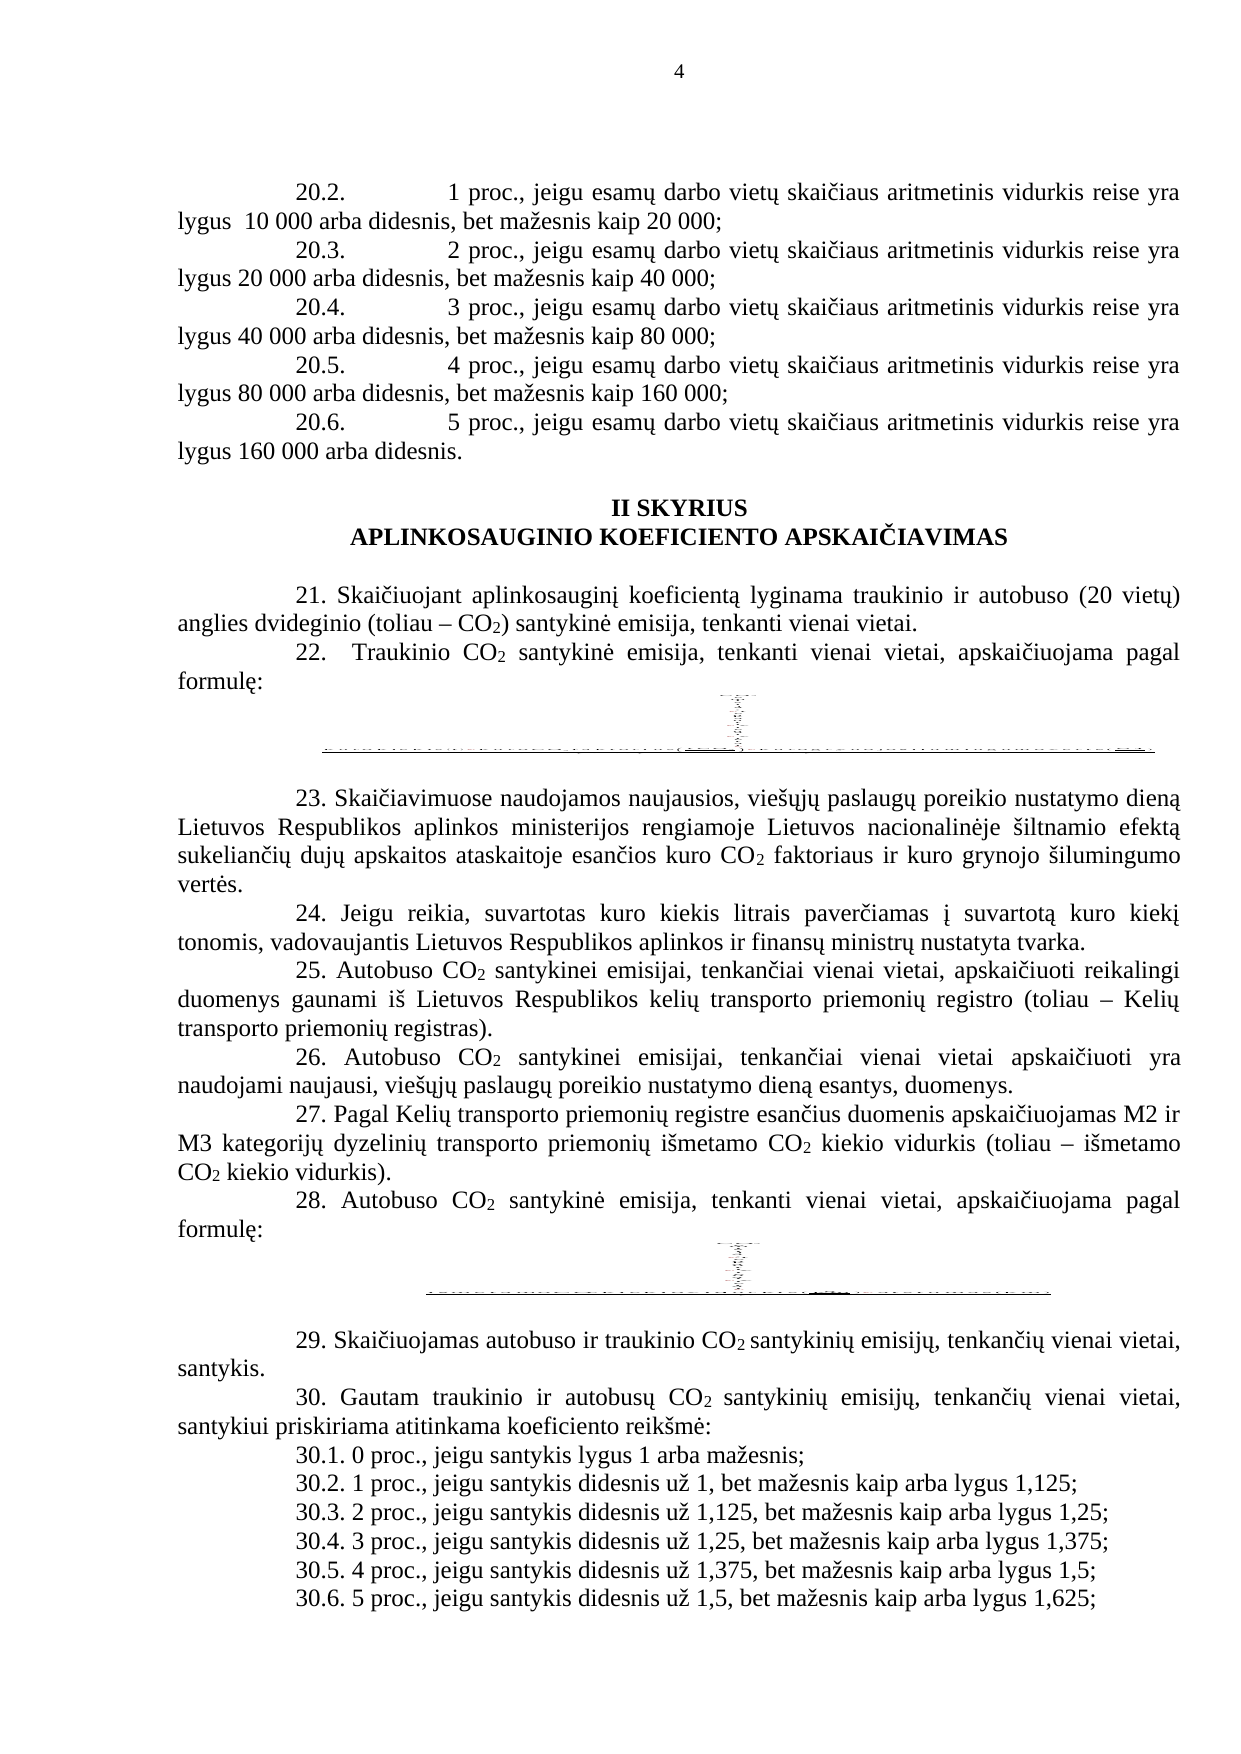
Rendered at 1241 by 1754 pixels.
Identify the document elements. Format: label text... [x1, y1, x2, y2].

text 20.5. 4 proc., jeigu esamų darbo vietų skaičiaus aritmetinis vidurkis reise yra lygus 80 000 arba didesnis, bet mažesnis kaip 160 000; [177, 350, 1181, 407]
text 20.4. 3 proc., jeigu esamų darbo vietų skaičiaus aritmetinis vidurkis reise yra lygus 40 000 arba didesnis, bet mažesnis kaip 80 000; [177, 292, 1181, 350]
text 27. Pagal Kelių transporto priemonių registre esančius duomenis apskaičiuojamas M2 ir M3 kategorijų dyzelinių transporto priemonių išmetamo CO2 kiekio vidurkis (toliau – išmetamo CO2 kiekio vidurkis). [177, 1099, 1181, 1185]
text 29. Skaičiuojamas autobuso ir traukinio CO2 santykinių emisijų, tenkančių vienai vietai, santykis. [177, 1325, 1181, 1382]
text 26. Autobuso CO2 santykinei emisijai, tenkančiai vienai vietai apskaičiuoti yra naudojami naujausi, viešųjų paslaugų poreikio nustatymo dieną esantys, duomenys. [177, 1042, 1181, 1099]
text 30.5. 4 proc., jeigu santykis didesnis už 1,375, bet mažesnis kaip arba lygus 1,5; [177, 1555, 1181, 1583]
text 30.6. 5 proc., jeigu santykis didesnis už 1,5, bet mažesnis kaip arba lygus 1,625; [177, 1583, 1181, 1612]
text 20.3. 2 proc., jeigu esamų darbo vietų skaičiaus aritmetinis vidurkis reise yra lygus 20 000 arba didesnis, bet mažesnis kaip 40 000; [177, 235, 1181, 292]
text 24. Jeigu reikia, suvartotas kuro kiekis litrais paverčiamas į suvartotą kuro kiekį tonomis, vadovaujantis Lietuvos Respublikos aplinkos ir finansų ministrų nustatyta tvarka. [177, 898, 1181, 955]
text 30.2. 1 proc., jeigu santykis didesnis už 1, bet mažesnis kaip arba lygus 1,125; [177, 1468, 1181, 1497]
text II SKYRIUS [177, 493, 1181, 522]
text 20.2. 1 proc., jeigu esamų darbo vietų skaičiaus aritmetinis vidurkis reise yra lygus 10 000 arba didesnis, bet mažesnis kaip 20 000; [177, 177, 1181, 235]
text 28. Autobuso CO2 santykinė emisija, tenkanti vienai vietai, apskaičiuojama pagal formulę: [177, 1185, 1181, 1243]
text 30. Gautam traukinio ir autobusų CO2 santykinių emisijų, tenkančių vienai vietai, santykiui priskiriama atitinkama koeficiento reikšmė: [177, 1382, 1181, 1440]
text 25. Autobuso CO2 santykinei emisijai, tenkančiai vienai vietai, apskaičiuoti reikalingi duomenys gaunami iš Lietuvos Respublikos kelių transporto priemonių registro (toliau – Kelių transporto priemonių registras). [177, 955, 1181, 1042]
text 22. Traukinio CO2 santykinė emisija, tenkanti vienai vietai, apskaičiuojama pagal formulę: [177, 637, 1181, 695]
text 20.6. 5 proc., jeigu esamų darbo vietų skaičiaus aritmetinis vidurkis reise yra lygus 160 000 arba didesnis. [177, 407, 1181, 465]
text 23. Skaičiavimuose naudojamos naujausios, viešųjų paslaugų poreikio nustatymo dieną Lietuvos Respublikos aplinkos ministerijos rengiamoje Lietuvos nacionalinėje šiltnamio efektą sukeliančių dujų apskaitos ataskaitoje esančios kuro CO2 faktoriaus ir kuro grynojo šilumingumo vertės. [177, 783, 1181, 898]
text 30.4. 3 proc., jeigu santykis didesnis už 1,25, bet mažesnis kaip arba lygus 1,375; [177, 1526, 1181, 1555]
text 30.3. 2 proc., jeigu santykis didesnis už 1,125, bet mažesnis kaip arba lygus 1,25; [177, 1497, 1181, 1526]
text 30.1. 0 proc., jeigu santykis lygus 1 arba mažesnis; [177, 1440, 1181, 1468]
text APLINKOSAUGINIO KOEFICIENTO APSKAIČIAVIMAS [177, 522, 1181, 551]
text 21. Skaičiuojant aplinkosauginį koeficientą lyginama traukinio ir autobuso (20 vietų) anglies dvideginio (toliau – CO2) santykinė emisija, tenkanti vienai vietai. [177, 580, 1181, 637]
